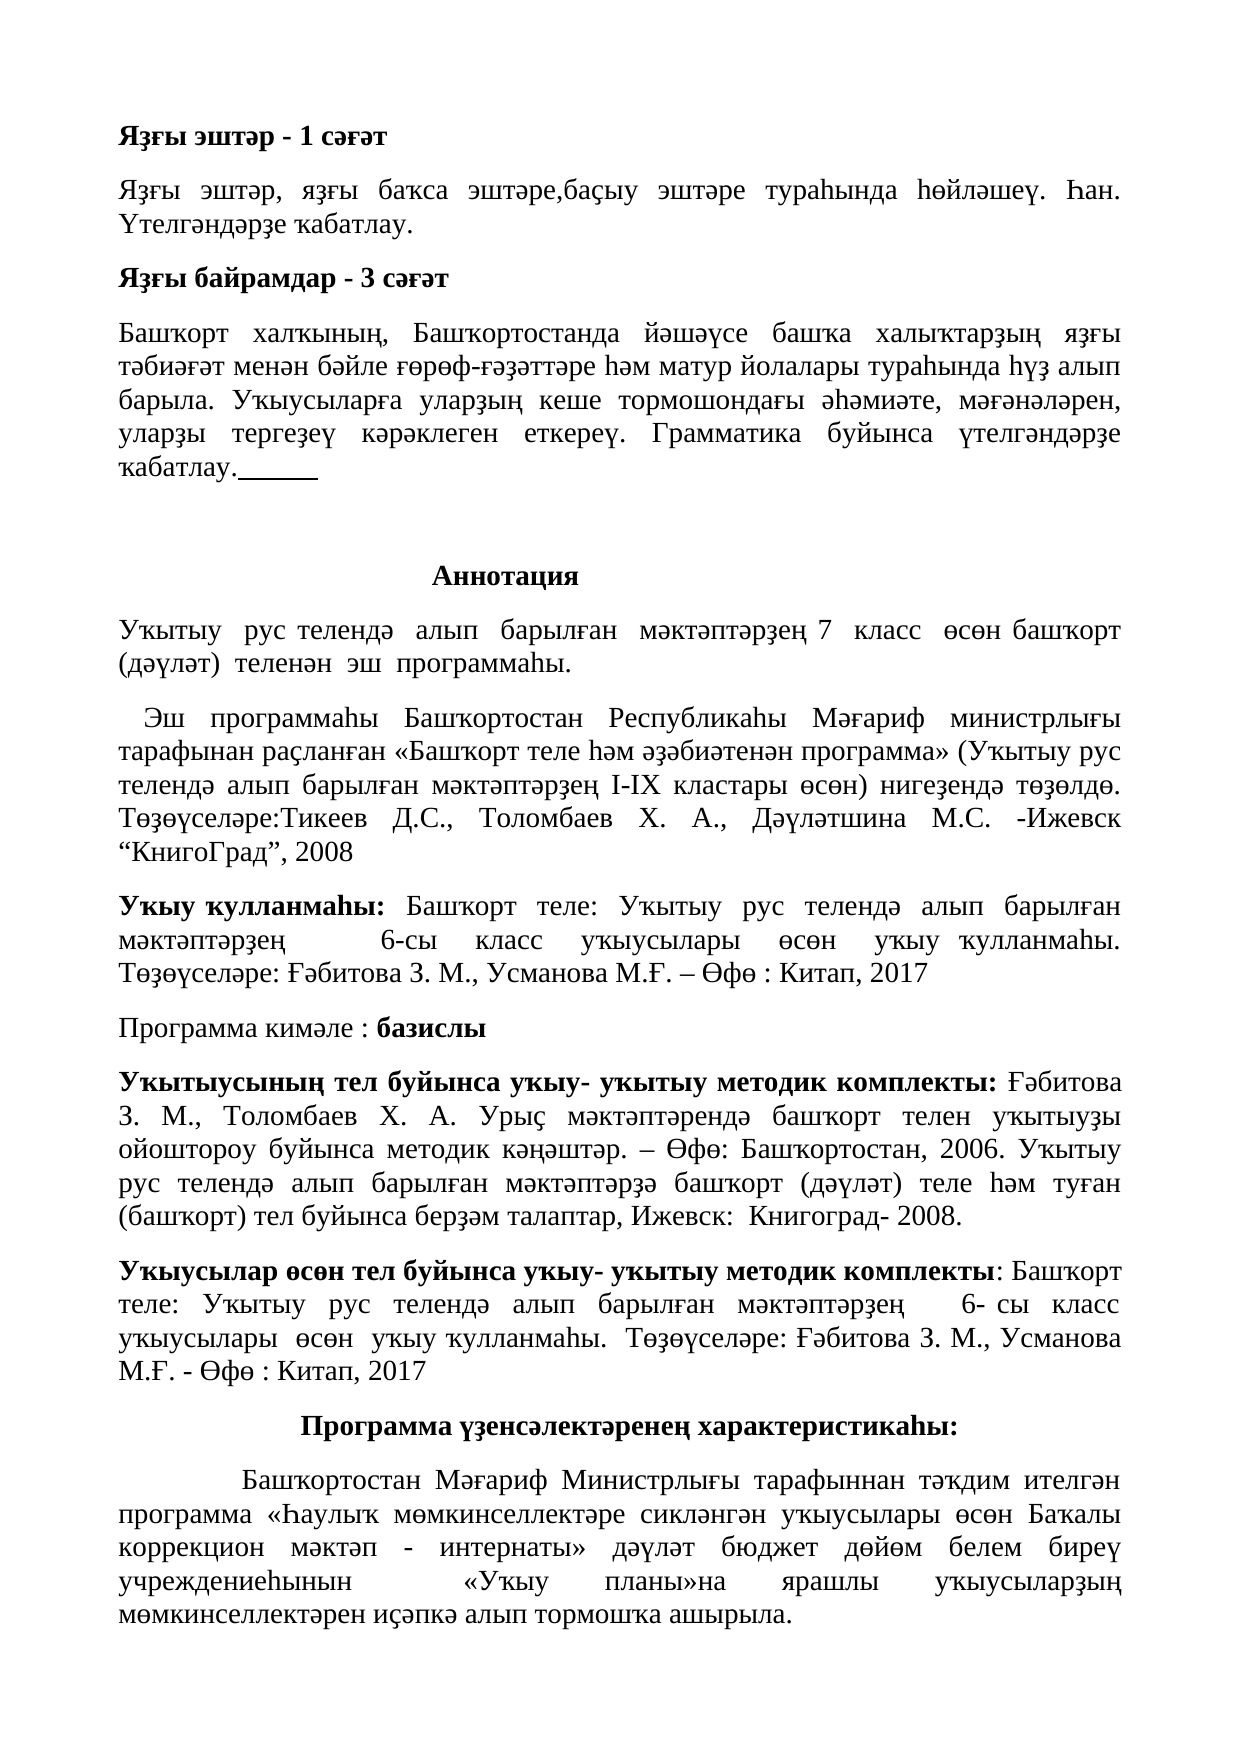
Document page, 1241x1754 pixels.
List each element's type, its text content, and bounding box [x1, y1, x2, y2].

text Программа кимәле : базислы [118, 1010, 1122, 1043]
text Яҙғы эштәр, яҙғы баҡса эштәре,баҫыу эштәре тураһында һөйләшеү. Һан. Үтелгәндәрҙе ҡабатлау. [118, 172, 1122, 239]
text Яҙғы байрамдар - 3 сәғәт [118, 260, 1122, 294]
text Аннотация [118, 558, 1122, 591]
text Уҡыу ҡулланмаһы: Башҡорт теле: Уҡытыу рус телендә алып барылған мәктәптәрҙең 6-сы класс уҡыусылары өсөн уҡыу ҡулланмаһы. Төҙөүселәре: Ғәбитова З. М., Усманова М.Ғ. – Өфө : Китап, 2017 [118, 888, 1122, 989]
text Башҡорт халҡының, Башҡортостанда йәшәүсе башҡа халыҡтарҙың яҙғы тәбиәғәт менән бәйле ғөрөф-ғәҙәттәре һәм матур йолалары тураһында һүҙ алып барыла. Уҡыусыларға уларҙың кеше тормошондағы әһәмиәте, мәғәнәләрен, уларҙы тергеҙеү кәрәклеген еткереү. Грамматика буйынса үтелгәндәрҙе ҡабатлау. [118, 315, 1122, 482]
text Яҙғы эштәр - 1 сәғәт [118, 118, 1122, 152]
text Эш программаһы Башҡортостан Республикаһы Мәғариф министрлығы тарафынан раҫланған «Башҡорт теле һәм әҙәбиәтенән программа» (Уҡытыу рус телендә алып барылған мәктәптәрҙең I-IX кластары өсөн) нигеҙендә төҙөлдө. Төҙөүселәре:Тикеев Д.С., Толомбаев Х. А., Дәүләтшина М.С. -Ижевск “КнигоГрад”, 2008 [118, 700, 1122, 868]
text Уҡытыусының тел буйынса уҡыу- уҡытыу методик комплекты: Ғәбитова З. М., Толомбаев Х. А. Урыҫ мәктәптәрендә башҡорт телен уҡытыуҙы ойоштороу буйынса методик кәңәштәр. – Өфө: Башҡортостан, 2006. Уҡытыу рус телендә алып барылған мәктәптәрҙә башҡорт (дәүләт) теле һәм туған (башҡорт) тел буйынса берҙәм талаптар, Ижевск: Книгоград- 2008. [118, 1064, 1122, 1232]
text Уҡытыу рус телендә алып барылған мәктәптәрҙең 7 класс өсөн башҡорт (дәүләт) теленән эш программаһы. [118, 612, 1122, 679]
text Уҡыусылар өсөн тел буйынса уҡыу- уҡытыу методик комплекты: Башҡорт теле: Уҡытыу рус телендә алып барылған мәктәптәрҙең 6- сы класс уҡыусылары өсөн уҡыу ҡулланмаһы. Төҙөүселәре: Ғәбитова З. М., Усманова М.Ғ. - Өфө : Китап, 2017 [118, 1253, 1122, 1387]
text Башҡортостан Мәғариф Министрлығы тарафыннан тәҡдим ителгән программа «Һаулыҡ мөмкинселлектәре сикләнгән уҡыусылары өсөн Баҡалы коррекцион мәктәп - интернаты» дәүләт бюджет дөйөм белем биреү учреждениеһынын «Уҡыу планы»на ярашлы уҡыусыларҙың мөмкинселлектәрен иҫәпкә алып тормошҡа ашырыла. [118, 1462, 1122, 1630]
text Программа үҙенсәлектәренең характеристикаһы: [118, 1408, 1122, 1441]
